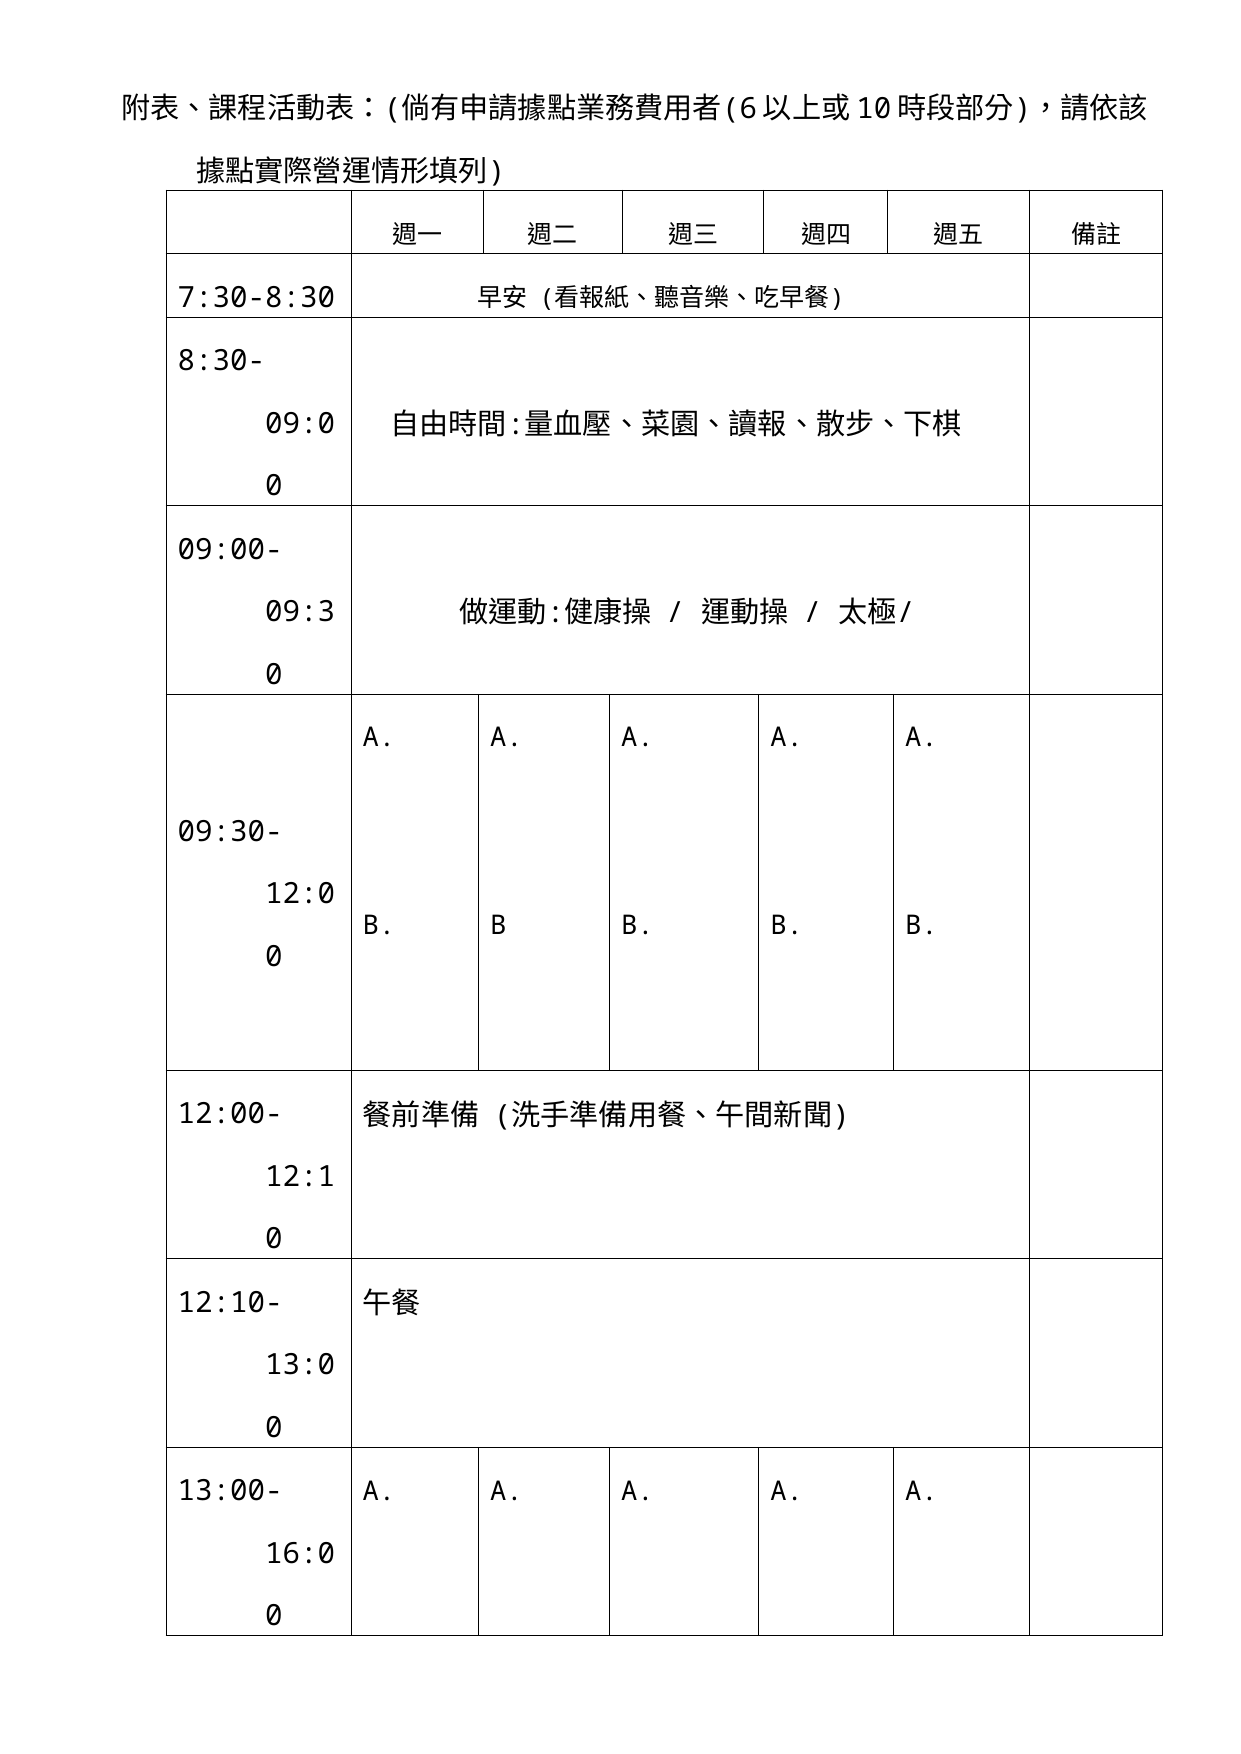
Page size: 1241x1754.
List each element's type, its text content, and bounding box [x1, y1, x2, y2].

table_cell [1030, 318, 1162, 505]
table_header 週二 [484, 191, 622, 253]
table_cell B. [610, 695, 758, 1070]
text 附表、課程活動表：(倘有申請據點業務費用者(6以上或10時段部分)，請依該據點實際營運情形填列) [121, 64, 1152, 189]
table_cell A. [759, 1448, 893, 1635]
table_cell 餐前準備 (洗手準備用餐、午間新聞) [352, 1071, 1029, 1258]
table_cell A. [894, 1448, 1029, 1635]
table_header 週五 [888, 191, 1029, 253]
table_cell [1030, 695, 1162, 1070]
table_cell 8:30-09:00 [167, 318, 351, 505]
table_cell A. B. [352, 695, 478, 1070]
table_cell 早安 (看報紙、聽音樂、吃早餐) [352, 254, 1029, 317]
table_cell [1030, 254, 1162, 317]
table_cell A. [352, 1448, 478, 1635]
table_cell A. [610, 1448, 758, 1635]
table_header 週三 [623, 191, 763, 253]
table_cell [1030, 506, 1162, 694]
table_cell [1030, 1071, 1162, 1258]
table_header 週一 [352, 191, 483, 253]
table_cell [1030, 1259, 1162, 1447]
table_cell [1030, 1448, 1162, 1635]
table_header 備註 [1030, 191, 1162, 253]
table_cell 自由時間:量血壓、菜園、讀報、散步、下棋 [352, 318, 1029, 505]
table_cell A. [479, 1448, 609, 1635]
table_cell 做運動:健康操 / 運動操 / 太極/ [352, 506, 1029, 694]
table_cell 7:30-8:30 [167, 254, 351, 317]
table_cell B. [759, 695, 893, 1070]
table_cell 09:30-12:00 [167, 695, 351, 1070]
table_header [167, 191, 351, 253]
table_cell 13:00-16:00 [167, 1448, 351, 1635]
table_cell 09:00-09:30 [167, 506, 351, 694]
table_cell 午餐 [352, 1259, 1029, 1447]
table_cell 12:00-12:10 [167, 1071, 351, 1258]
table_cell B [479, 695, 609, 1070]
table_cell A. B. [894, 695, 1029, 1070]
table_cell 12:10-13:00 [167, 1259, 351, 1447]
table_header 週四 [764, 191, 887, 253]
